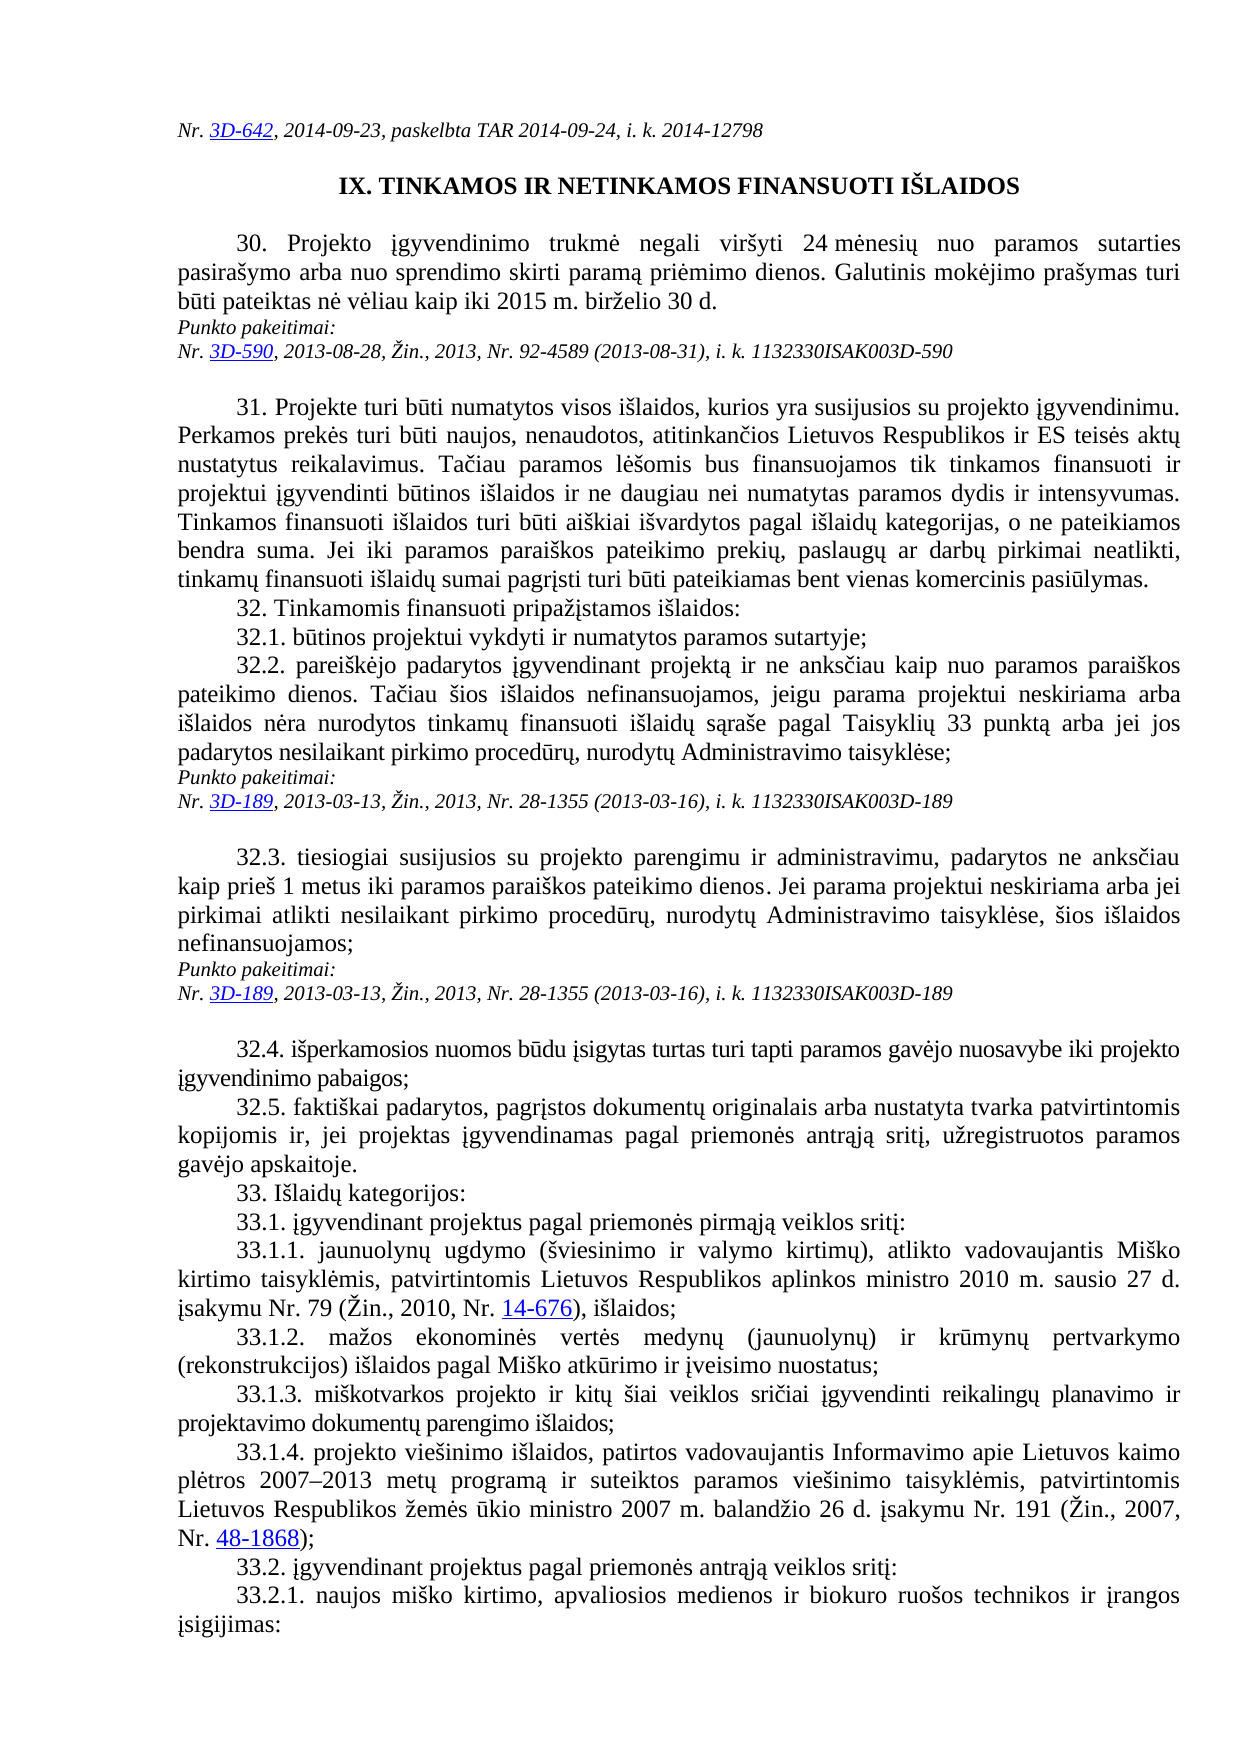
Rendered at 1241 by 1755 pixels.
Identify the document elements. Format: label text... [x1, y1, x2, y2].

text Nr. 3D-189, 2013-03-13, Žin., 2013, Nr. 28-1355 (2013-03-16), i. k. 1132330ISAK003D-189 [177, 981, 1181, 1005]
text Nr. 3D-642, 2014-09-23, paskelbta TAR 2014-09-24, i. k. 2014-12798 [177, 118, 1181, 142]
text 32.1. būtinos projektui vykdyti ir numatytos paramos sutartyje; [177, 622, 1181, 650]
text 32.4. išperkamosios nuomos būdu įsigytas turtas turi tapti paramos gavėjo nuosavybe iki projekto įgyvendinimo pabaigos; [177, 1034, 1181, 1092]
text 33.1. įgyvendinant projektus pagal priemonės pirmąją veiklos sritį: [177, 1207, 1181, 1235]
text 33.1.3. miškotvarkos projekto ir kitų šiai veiklos sričiai įgyvendinti reikalingų planavimo ir projektavimo dokumentų parengimo išlaidos; [177, 1379, 1181, 1437]
text IX. TINKAMOS IR NETINKAMOS FINANSUOTI IŠLAIDOS [177, 171, 1181, 200]
text Nr. 3D-189, 2013-03-13, Žin., 2013, Nr. 28-1355 (2013-03-16), i. k. 1132330ISAK003D-189 [177, 789, 1181, 813]
text 32.5. faktiškai padarytos, pagrįstos dokumentų originalais arba nustatyta tvarka patvirtintomis kopijomis ir, jei projektas įgyvendinamas pagal priemonės antrąją sritį, užregistruotos paramos gavėjo apskaitoje. [177, 1092, 1181, 1178]
text Punkto pakeitimai: [177, 315, 1181, 339]
text 33.1.2. mažos ekonominės vertės medynų (jaunuolynų) ir krūmynų pertvarkymo (rekonstrukcijos) išlaidos pagal Miško atkūrimo ir įveisimo nuostatus; [177, 1322, 1181, 1379]
text Punkto pakeitimai: [177, 765, 1181, 789]
text 33. Išlaidų kategorijos: [177, 1178, 1181, 1207]
text 33.2. įgyvendinant projektus pagal priemonės antrąją veiklos sritį: [177, 1552, 1181, 1580]
text 33.1.4. projekto viešinimo išlaidos, patirtos vadovaujantis Informavimo apie Lietuvos kaimo plėtros 2007–2013 metų programą ir suteiktos paramos viešinimo taisyklėmis, patvirtintomis Lietuvos Respublikos žemės ūkio ministro 2007 m. balandžio 26 d. įsakymu Nr. 191 (Žin., 2007, Nr. 48-1868); [177, 1437, 1181, 1552]
text 33.2.1. naujos miško kirtimo, apvaliosios medienos ir biokuro ruošos technikos ir įrangos įsigijimas: [177, 1580, 1181, 1638]
text 31. Projekte turi būti numatytos visos išlaidos, kurios yra susijusios su projekto įgyvendinimu. Perkamos prekės turi būti naujos, nenaudotos, atitinkančios Lietuvos Respublikos ir ES teisės aktų nustatytus reikalavimus. Tačiau paramos lėšomis bus finansuojamos tik tinkamos finansuoti ir projektui įgyvendinti būtinos išlaidos ir ne daugiau nei numatytas paramos dydis ir intensyvumas. Tinkamos finansuoti išlaidos turi būti aiškiai išvardytos pagal išlaidų kategorijas, o ne pateikiamos bendra suma. Jei iki paramos paraiškos pateikimo prekių, paslaugų ar darbų pirkimai neatlikti, tinkamų finansuoti išlaidų sumai pagrįsti turi būti pateikiamas bent vienas komercinis pasiūlymas. [177, 392, 1181, 593]
text Nr. 3D-590, 2013-08-28, Žin., 2013, Nr. 92-4589 (2013-08-31), i. k. 1132330ISAK003D-590 [177, 339, 1181, 363]
text 33.1.1. jaunuolynų ugdymo (šviesinimo ir valymo kirtimų), atlikto vadovaujantis Miško kirtimo taisyklėmis, patvirtintomis Lietuvos Respublikos aplinkos ministro 2010 m. sausio 27 d. įsakymu Nr. 79 (Žin., 2010, Nr. 14-676), išlaidos; [177, 1235, 1181, 1322]
text 30. Projekto įgyvendinimo trukmė negali viršyti 24 mėnesių nuo paramos sutarties pasirašymo arba nuo sprendimo skirti paramą priėmimo dienos. Galutinis mokėjimo prašymas turi būti pateiktas nė vėliau kaip iki 2015 m. birželio 30 d. [177, 228, 1181, 315]
text Punkto pakeitimai: [177, 957, 1181, 981]
text 32.2. pareiškėjo padarytos įgyvendinant projektą ir ne anksčiau kaip nuo paramos paraiškos pateikimo dienos. Tačiau šios išlaidos nefinansuojamos, jeigu parama projektui neskiriama arba išlaidos nėra nurodytos tinkamų finansuoti išlaidų sąraše pagal Taisyklių 33 punktą arba jei jos padarytos nesilaikant pirkimo procedūrų, nurodytų Administravimo taisyklėse; [177, 650, 1181, 765]
text 32.3. tiesiogiai susijusios su projekto parengimu ir administravimu, padarytos ne anksčiau kaip prieš 1 metus iki paramos paraiškos pateikimo dienos. Jei parama projektui neskiriama arba jei pirkimai atlikti nesilaikant pirkimo procedūrų, nurodytų Administravimo taisyklėse, šios išlaidos nefinansuojamos; [177, 842, 1181, 957]
text 32. Tinkamomis finansuoti pripažįstamos išlaidos: [177, 593, 1181, 622]
